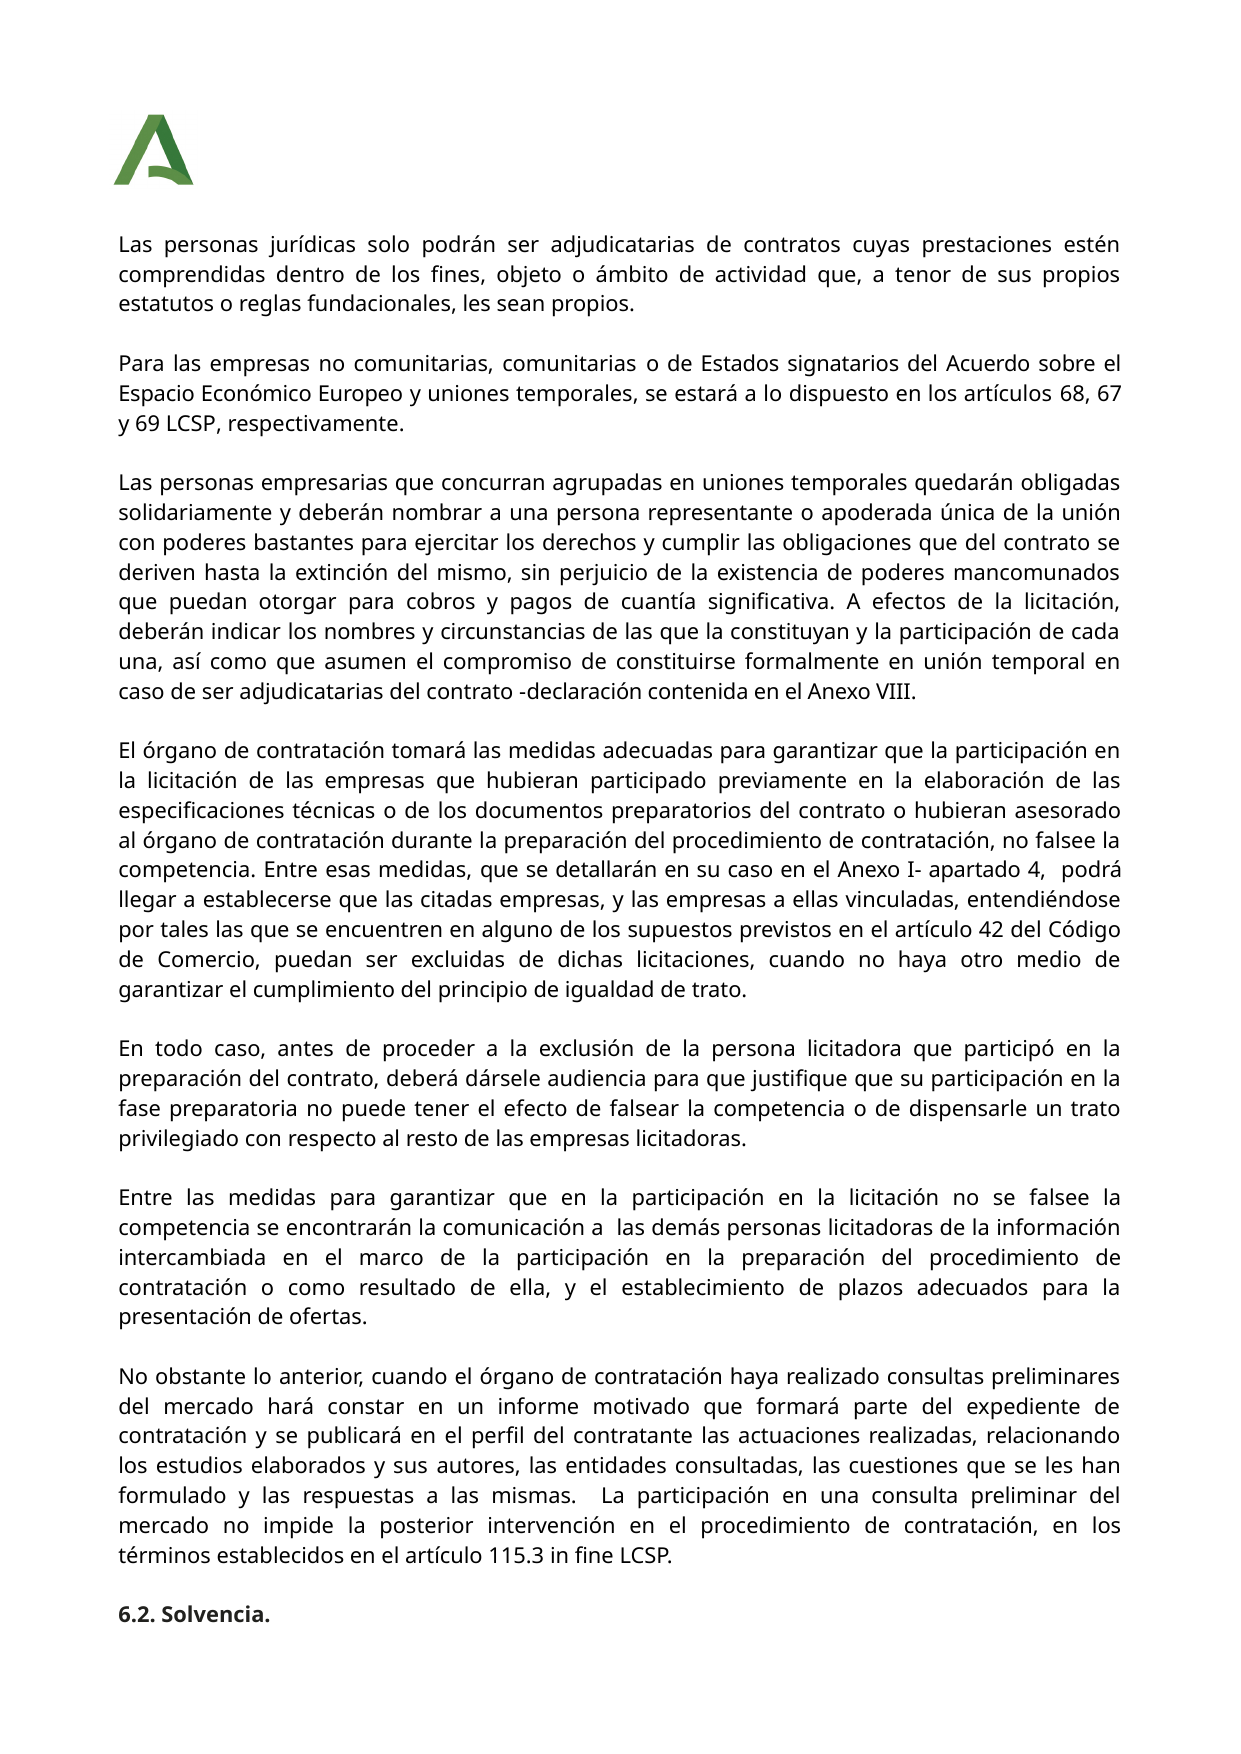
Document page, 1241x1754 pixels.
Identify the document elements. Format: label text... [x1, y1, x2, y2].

text No obstante lo anterior, cuando el órgano de contratación haya realizado consultas preliminares del mercado hará constar en un informe motivado que formará parte del expediente de contratación y se publicará en el perfil del contratante las actuaciones realizadas, relacionando los estudios elaborados y sus autores, las entidades consultadas, las cuestiones que se les han formulado y las respuestas a las mismas. La participación en una consulta preliminar del mercado no impide la posterior intervención en el procedimiento de contratación, en los términos establecidos en el artículo 115.3 in fine LCSP. [118, 1361, 1122, 1569]
text Entre las medidas para garantizar que en la participación en la licitación no se falsee la competencia se encontrarán la comunicación a las demás personas licitadoras de la información intercambiada en el marco de la participación en la preparación del procedimiento de contratación o como resultado de ella, y el establecimiento de plazos adecuados para la presentación de ofertas. [118, 1182, 1122, 1331]
text En todo caso, antes de proceder a la exclusión de la persona licitadora que participó en la preparación del contrato, deberá dársele audiencia para que justifique que su participación en la fase preparatoria no puede tener el efecto de falsear la competencia o de dispensarle un trato privilegiado con respecto al resto de las empresas licitadoras. [118, 1033, 1122, 1152]
text Las personas empresarias que concurran agrupadas en uniones temporales quedarán obligadas solidariamente y deberán nombrar a una persona representante o apoderada única de la unión con poderes bastantes para ejercitar los derechos y cumplir las obligaciones que del contrato se deriven hasta la extinción del mismo, sin perjuicio de la existencia de poderes mancomunados que puedan otorgar para cobros y pagos de cuantía significativa. A efectos de la licitación, deberán indicar los nombres y circunstancias de las que la constituyan y la participación de cada una, así como que asumen el compromiso de constituirse formalmente en unión temporal en caso de ser adjudicatarias del contrato -declaración contenida en el Anexo VIII. [118, 467, 1122, 706]
text Las personas jurídicas solo podrán ser adjudicatarias de contratos cuyas prestaciones estén comprendidas dentro de los fines, objeto o ámbito de actividad que, a tenor de sus propios estatutos o reglas fundacionales, les sean propios. [118, 229, 1122, 318]
text Para las empresas no comunitarias, comunitarias o de Estados signatarios del Acuerdo sobre el Espacio Económico Europeo y uniones temporales, se estará a lo dispuesto en los artículos 68, 67 y 69 LCSP, respectivamente. [118, 348, 1122, 437]
text 6.2. Solvencia. [118, 1599, 1122, 1629]
text El órgano de contratación tomará las medidas adecuadas para garantizar que la participación en la licitación de las empresas que hubieran participado previamente en la elaboración de las especificaciones técnicas o de los documentos preparatorios del contrato o hubieran asesorado al órgano de contratación durante la preparación del procedimiento de contratación, no falsee la competencia. Entre esas medidas, que se detallarán en su caso en el Anexo I- apartado 4, podrá llegar a establecerse que las citadas empresas, y las empresas a ellas vinculadas, entendiéndose por tales las que se encuentren en alguno de los supuestos previstos en el artículo 42 del Código de Comercio, puedan ser excluidas de dichas licitaciones, cuando no haya otro medio de garantizar el cumplimiento del principio de igualdad de trato. [118, 735, 1122, 1003]
picture [109, 110, 198, 189]
